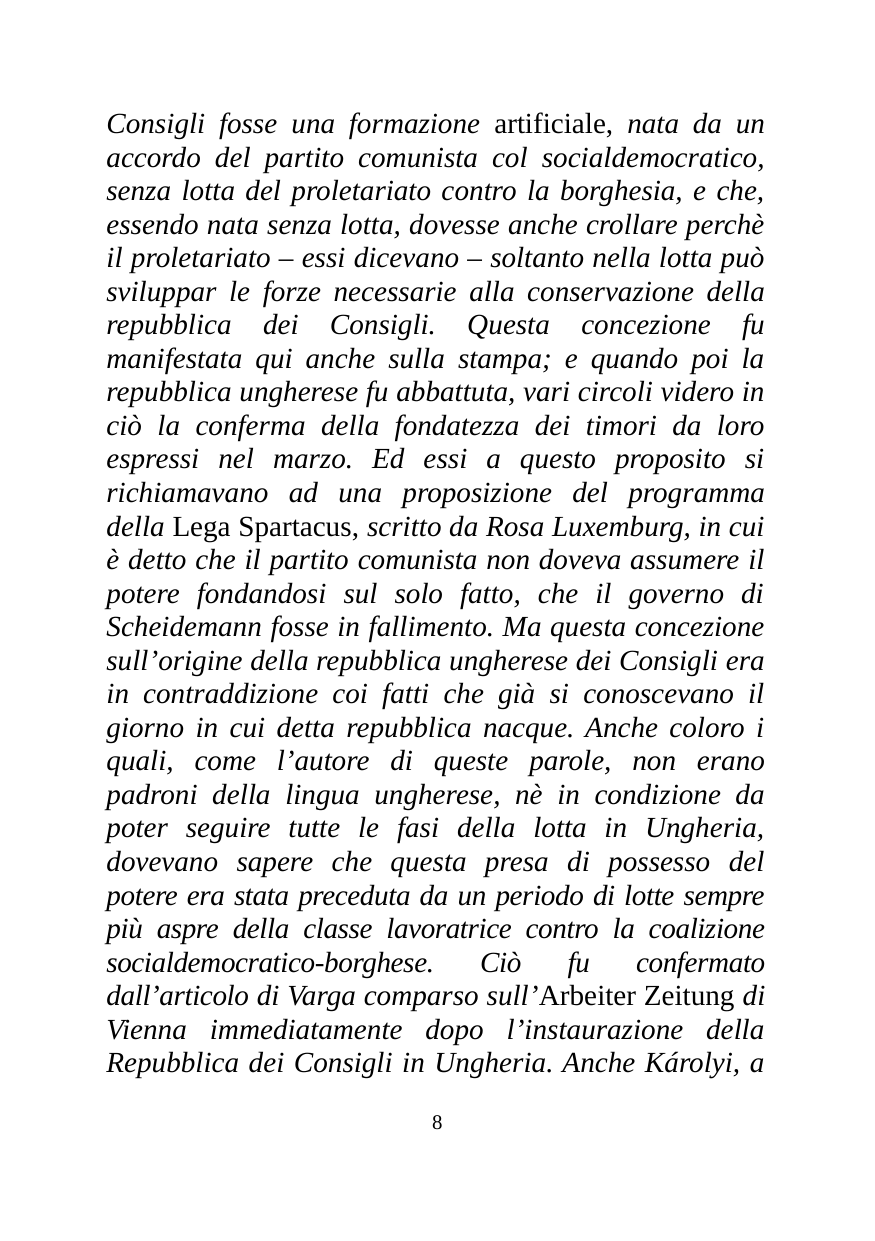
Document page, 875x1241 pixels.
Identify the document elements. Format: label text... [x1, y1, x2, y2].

text Consigli fosse una formazione artificiale, nata da un accordo del partito comunista col socialdemocratico, senza lotta del proletariato contro la borghesia, e che, essendo nata senza lotta, dovesse anche crollare perchè il proletariato – essi dicevano – soltanto nella lotta può sviluppar le forze necessarie alla conservazione della repubblica dei Consigli. Questa concezione fu manifestata qui anche sulla stampa; e quando poi la repubblica ungherese fu abbattuta, vari circoli videro in ciò la conferma della fondatezza dei timori da loro espressi nel marzo. Ed essi a questo proposito si richiamavano ad una proposizione del programma della Lega Spartacus, scritto da Rosa Luxemburg, in cui è detto che il partito comunista non doveva assumere il potere fondandosi sul solo fatto, che il governo di Scheidemann fosse in fallimento. Ma questa concezione sull’origine della repubblica ungherese dei Consigli era in contraddizione coi fatti che già si conoscevano il giorno in cui detta repubblica nacque. Anche coloro i quali, come l’autore di queste parole, non erano padroni della lingua ungherese, nè in condizione da poter seguire tutte le fasi della lotta in Ungheria, dovevano sapere che questa presa di possesso del potere era stata preceduta da un periodo di lotte sempre più aspre della classe lavoratrice contro la coalizione socialdemocratico-borghese. Ciò fu confermato dall’articolo di Varga comparso sull’Arbeiter Zeitung di Vienna immediatamente dopo l’instaurazione della Repubblica dei Consigli in Ungheria. Anche Károlyi, a [106, 106, 768, 1079]
